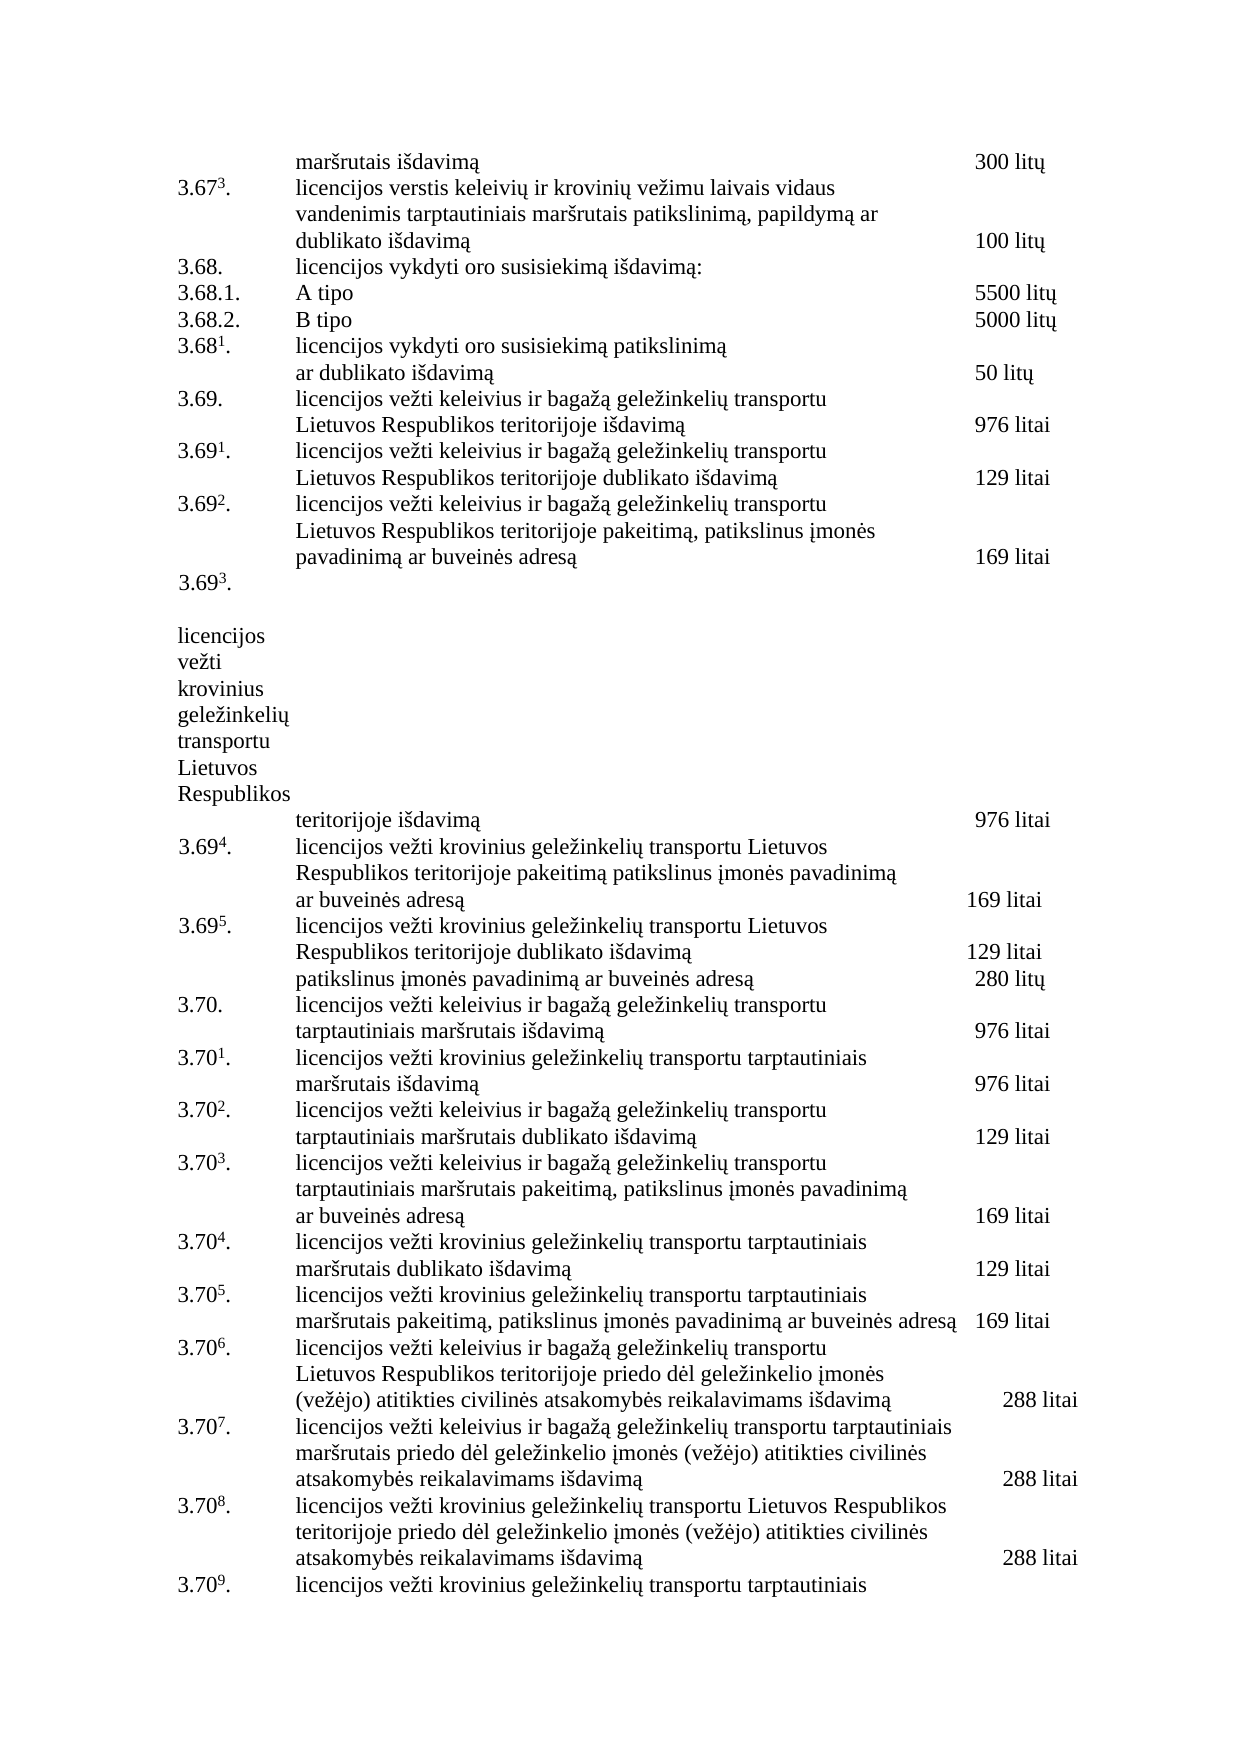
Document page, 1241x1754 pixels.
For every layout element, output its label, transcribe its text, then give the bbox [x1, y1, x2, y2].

text teritorijoje priedo dėl geležinkelio įmonės (vežėjo) atitikties civilinės [177, 1518, 1122, 1544]
text 3.69. licencijos vežti keleivius ir bagažą geležinkelių transportu [177, 385, 1122, 411]
text 3.68.1. A tipo 5500 litų [177, 279, 1122, 306]
text 3.695. licencijos vežti krovinius geležinkelių transportu Lietuvos [177, 912, 1004, 938]
text Respublikos teritorijoje pakeitimą patikslinus įmonės pavadinimą [177, 859, 1004, 886]
text Lietuvos Respublikos teritorijoje išdavimą 976 litai [177, 411, 1122, 438]
text (vežėjo) atitikties civilinės atsakomybės reikalavimams išdavimą 288 litai [177, 1386, 1122, 1413]
text atsakomybės reikalavimams išdavimą 288 litai [177, 1465, 1122, 1492]
text 3.708. licencijos vežti krovinius geležinkelių transportu Lietuvos Respublikos [177, 1492, 1122, 1518]
text 3.703. licencijos vežti keleivius ir bagažą geležinkelių transportu tarptautiniais maršrutais pakeitimą, patikslinus įmonės pavadinimą ar buveinės adresą 169 litai [177, 1149, 1122, 1228]
text 3.68. licencijos vykdyti oro susisiekimą išdavimą: [177, 253, 1122, 279]
text patikslinus įmonės pavadinimą ar buveinės adresą 280 litų [295, 965, 1122, 991]
text 3.702. licencijos vežti keleivius ir bagažą geležinkelių transportu tarptautiniais maršrutais dublikato išdavimą 129 litai [177, 1096, 1122, 1149]
text teritorijoje išdavimą 976 litai [252, 807, 1122, 833]
text pavadinimą ar buveinės adresą 169 litai [177, 543, 1122, 569]
text 3.691. licencijos vežti keleivius ir bagažą geležinkelių transportu Lietuvos Respublikos teritorijoje dublikato išdavimą 129 litai [177, 438, 1122, 490]
text ar buveinės adresą 169 litai [177, 886, 1122, 912]
text 3.694. licencijos vežti krovinius geležinkelių transportu Lietuvos [177, 833, 1004, 859]
text 3.693. licencijos vežti krovinius geležinkelių transportu Lietuvos Respublikos [177, 569, 295, 807]
text 3.704. licencijos vežti krovinius geležinkelių transportu tarptautiniais maršrutais dublikato išdavimą 129 litai [177, 1228, 1122, 1281]
text atsakomybės reikalavimams išdavimą 288 litai [177, 1544, 1122, 1571]
text 3.692. licencijos vežti keleivius ir bagažą geležinkelių transportu Lietuvos Respublikos teritorijoje pakeitimą, patikslinus įmonės [177, 490, 1122, 543]
text dublikato išdavimą 100 litų [177, 227, 1122, 253]
text 3.673. licencijos verstis keleivių ir krovinių vežimu laivais vidaus [177, 174, 1122, 200]
text vandenimis tarptautiniais maršrutais patikslinimą, papildymą ar [177, 200, 1122, 227]
text Respublikos teritorijoje dublikato išdavimą 129 litai [177, 938, 1122, 965]
text 3.705. licencijos vežti krovinius geležinkelių transportu tarptautiniais maršrutais pakeitimą, patikslinus įmonės pavadinimą ar buveinės adresą 169 litai [177, 1281, 1122, 1334]
text 3.707. licencijos vežti keleivius ir bagažą geležinkelių transportu tarptautiniais [177, 1413, 1122, 1439]
text Lietuvos Respublikos teritorijoje priedo dėl geležinkelio įmonės [177, 1360, 1122, 1386]
text maršrutais priedo dėl geležinkelio įmonės (vežėjo) atitikties civilinės [177, 1439, 1122, 1465]
text 3.68.2. B tipo 5000 litų [177, 306, 1122, 332]
text 3.70. licencijos vežti keleivius ir bagažą geležinkelių transportu tarptautiniais maršrutais išdavimą 976 litai [177, 991, 1122, 1044]
text maršrutais išdavimą 300 litų [177, 148, 1122, 174]
text 3.701. licencijos vežti krovinius geležinkelių transportu tarptautiniais maršrutais išdavimą 976 litai [177, 1044, 1122, 1096]
text 3.681. licencijos vykdyti oro susisiekimą patikslinimą [177, 332, 1122, 358]
text 3.706. licencijos vežti keleivius ir bagažą geležinkelių transportu [177, 1334, 1122, 1360]
text 3.709. licencijos vežti krovinius geležinkelių transportu tarptautiniais [177, 1571, 1122, 1597]
text ar dublikato išdavimą 50 litų [295, 358, 1122, 385]
